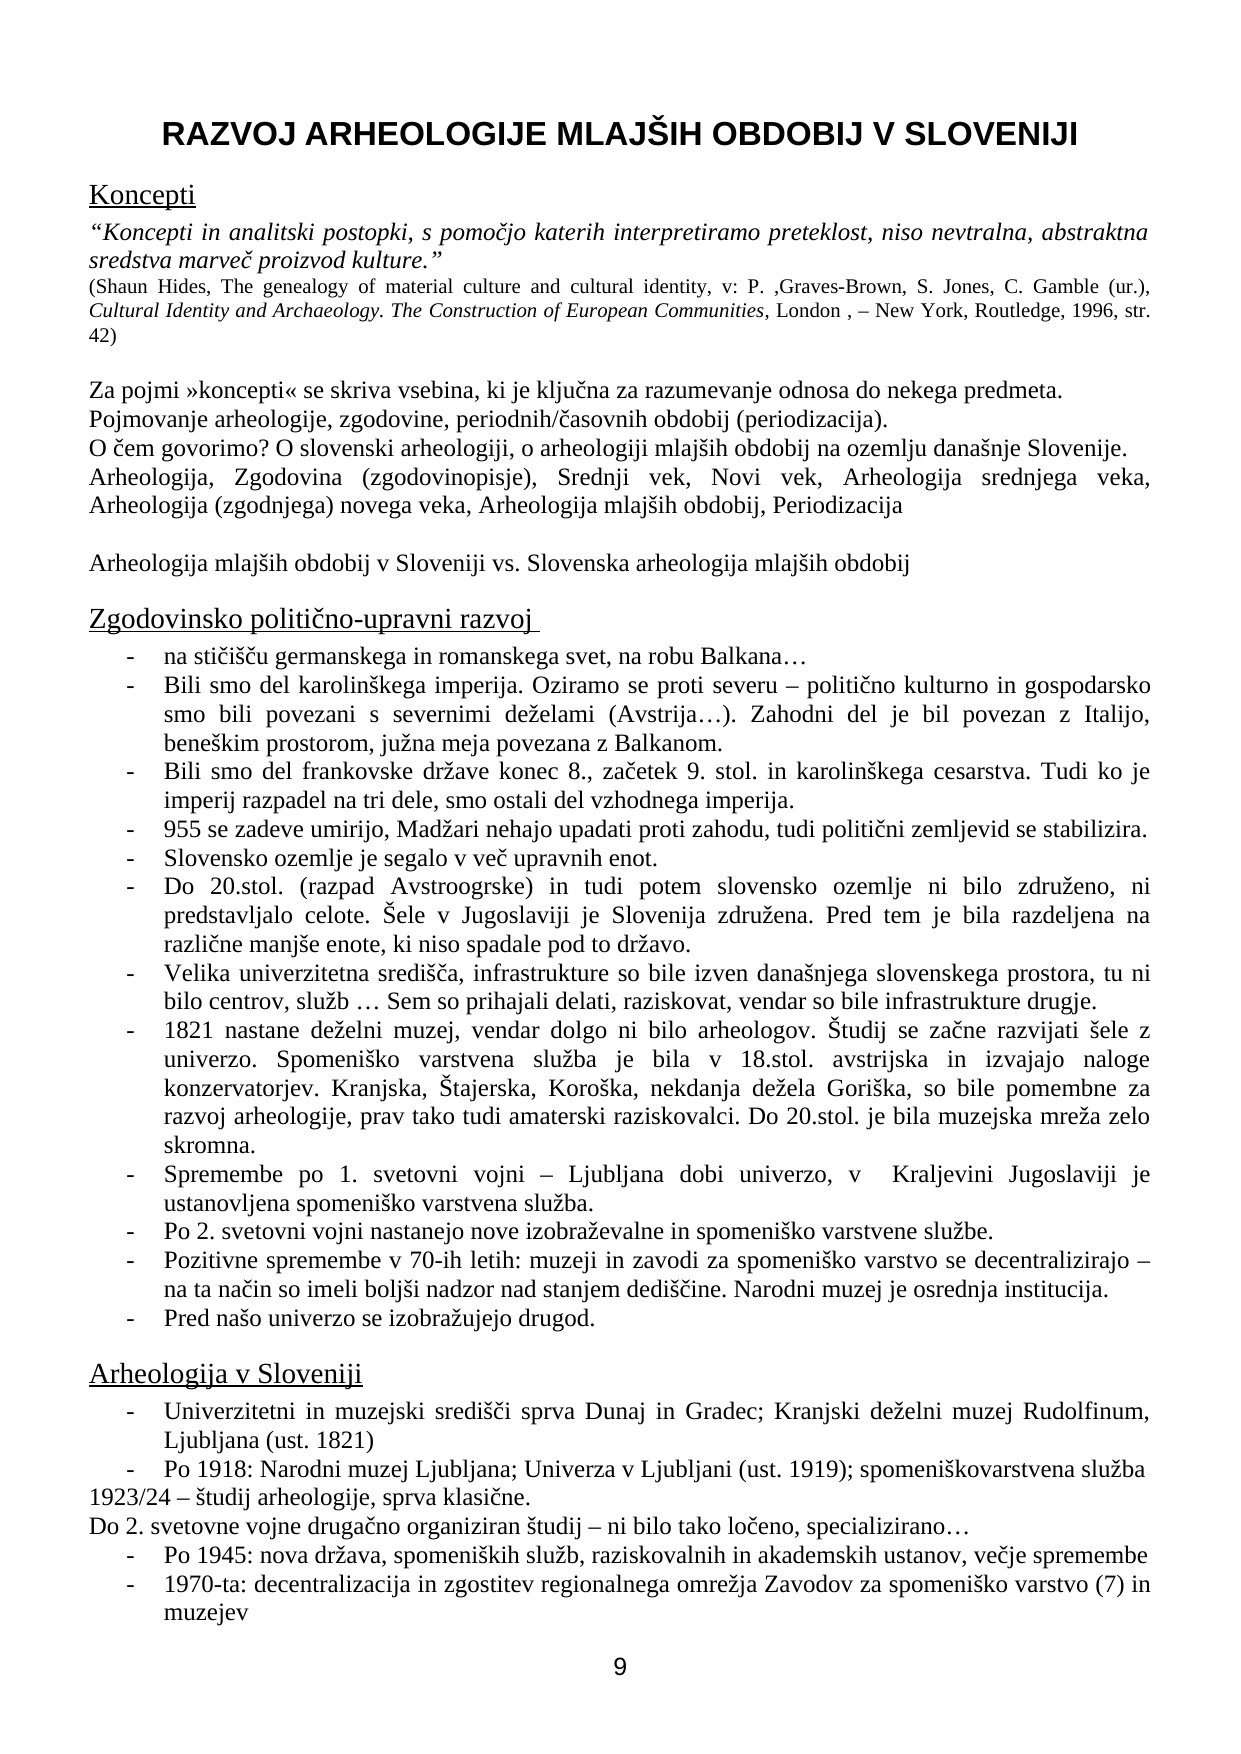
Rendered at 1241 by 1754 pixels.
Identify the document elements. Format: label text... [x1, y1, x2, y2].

text Pojmovanje arheologije, zgodovine, periodnih/časovnih obdobij (periodizacija). [89, 404, 1152, 433]
list Velika univerzitetna središča, infrastrukture so bile izven današnjega slovenskega prostora, tu ni bilo centrov, služb … Sem so prihajali delati, raziskovat, vendar so bile infrastrukture drugje. [126, 958, 1152, 1015]
list Slovensko ozemlje je segalo v več upravnih enot. [126, 843, 1152, 871]
text Arheologija, Zgodovina (zgodovinopisje), Srednji vek, Novi vek, Arheologija srednjega veka, Arheologija (zgodnjega) novega veka, Arheologija mlajših obdobij, Periodizacija [89, 462, 1152, 519]
list 1970-ta: decentralizacija in zgostitev regionalnega omrežja Zavodov za spomeniško varstvo (7) in muzejev [126, 1569, 1152, 1626]
text (Shaun Hides, The genealogy of material culture and cultural identity, v: P. ,Graves-Brown, S. Jones, C. Gamble (ur.), Cultural Identity and Archaeology. The Construction of European Communities, London , – New York, Routledge, 1996, str. 42) [89, 274, 1152, 347]
text “Koncepti in analitski postopki, s pomočjo katerih interpretiramo preteklost, niso nevtralna, abstraktna sredstva marveč proizvod kulture.” [89, 217, 1152, 274]
text Za pojmi »koncepti« se skriva vsebina, ki je ključna za razumevanje odnosa do nekega predmeta. [89, 375, 1152, 404]
list Po 2. svetovni vojni nastanejo nove izobraževalne in spomeniško varstvene službe. [126, 1216, 1152, 1245]
text 1923/24 – študij arheologije, sprva klasične. [89, 1482, 1152, 1511]
subtitle Arheologija v Sloveniji [89, 1356, 1152, 1390]
subtitle Zgodovinsko politično-upravni razvoj [89, 602, 1152, 635]
subtitle Koncepti [89, 177, 1152, 211]
list 955 se zadeve umirijo, Madžari nehajo upadati proti zahodu, tudi politični zemljevid se stabilizira. [126, 814, 1152, 843]
text O čem govorimo? O slovenski arheologiji, o arheologiji mlajših obdobij na ozemlju današnje Slovenije. [89, 433, 1152, 462]
text Arheologija mlajših obdobij v Sloveniji vs. Slovenska arheologija mlajših obdobij [89, 548, 1152, 577]
list Bili smo del frankovske države konec 8., začetek 9. stol. in karolinškega cesarstva. Tudi ko je imperij razpadel na tri dele, smo ostali del vzhodnega imperija. [126, 756, 1152, 814]
list Do 20.stol. (razpad Avstroogrske) in tudi potem slovensko ozemlje ni bilo združeno, ni predstavljalo celote. Šele v Jugoslaviji je Slovenija združena. Pred tem je bila razdeljena na različne manjše enote, ki niso spadale pod to državo. [126, 871, 1152, 958]
list Bili smo del karolinškega imperija. Oziramo se proti severu – politično kulturno in gospodarsko smo bili povezani s severnimi deželami (Avstrija…). Zahodni del je bil povezan z Italijo, beneškim prostorom, južna meja povezana z Balkanom. [126, 670, 1152, 756]
list Univerzitetni in muzejski središči sprva Dunaj in Gradec; Kranjski deželni muzej Rudolfinum, Ljubljana (ust. 1821) [126, 1396, 1152, 1454]
list Po 1918: Narodni muzej Ljubljana; Univerza v Ljubljani (ust. 1919); spomeniškovarstvena služba [126, 1454, 1152, 1482]
subtitle RAZVOJ ARHEOLOGIJE MLAJŠIH OBDOBIJ V SLOVENIJI [89, 114, 1152, 152]
list na stičišču germanskega in romanskega svet, na robu Balkana… [126, 641, 1152, 670]
list Pred našo univerzo se izobražujejo drugod. [126, 1303, 1152, 1331]
list 1821 nastane deželni muzej, vendar dolgo ni bilo arheologov. Študij se začne razvijati šele z univerzo. Spomeniško varstvena služba je bila v 18.stol. avstrijska in izvajajo naloge konzervatorjev. Kranjska, Štajerska, Koroška, nekdanja dežela Goriška, so bile pomembne za razvoj arheologije, prav tako tudi amaterski raziskovalci. Do 20.stol. je bila muzejska mreža zelo skromna. [126, 1015, 1152, 1159]
list Po 1945: nova država, spomeniških služb, raziskovalnih in akademskih ustanov, večje spremembe [126, 1540, 1152, 1569]
list Pozitivne spremembe v 70-ih letih: muzeji in zavodi za spomeniško varstvo se decentralizirajo – na ta način so imeli boljši nadzor nad stanjem dediščine. Narodni muzej je osrednja institucija. [126, 1245, 1152, 1303]
list Spremembe po 1. svetovni vojni – Ljubljana dobi univerzo, v Kraljevini Jugoslaviji je ustanovljena spomeniško varstvena služba. [126, 1159, 1152, 1216]
text Do 2. svetovne vojne drugačno organiziran študij – ni bilo tako ločeno, specializirano… [89, 1511, 1152, 1540]
